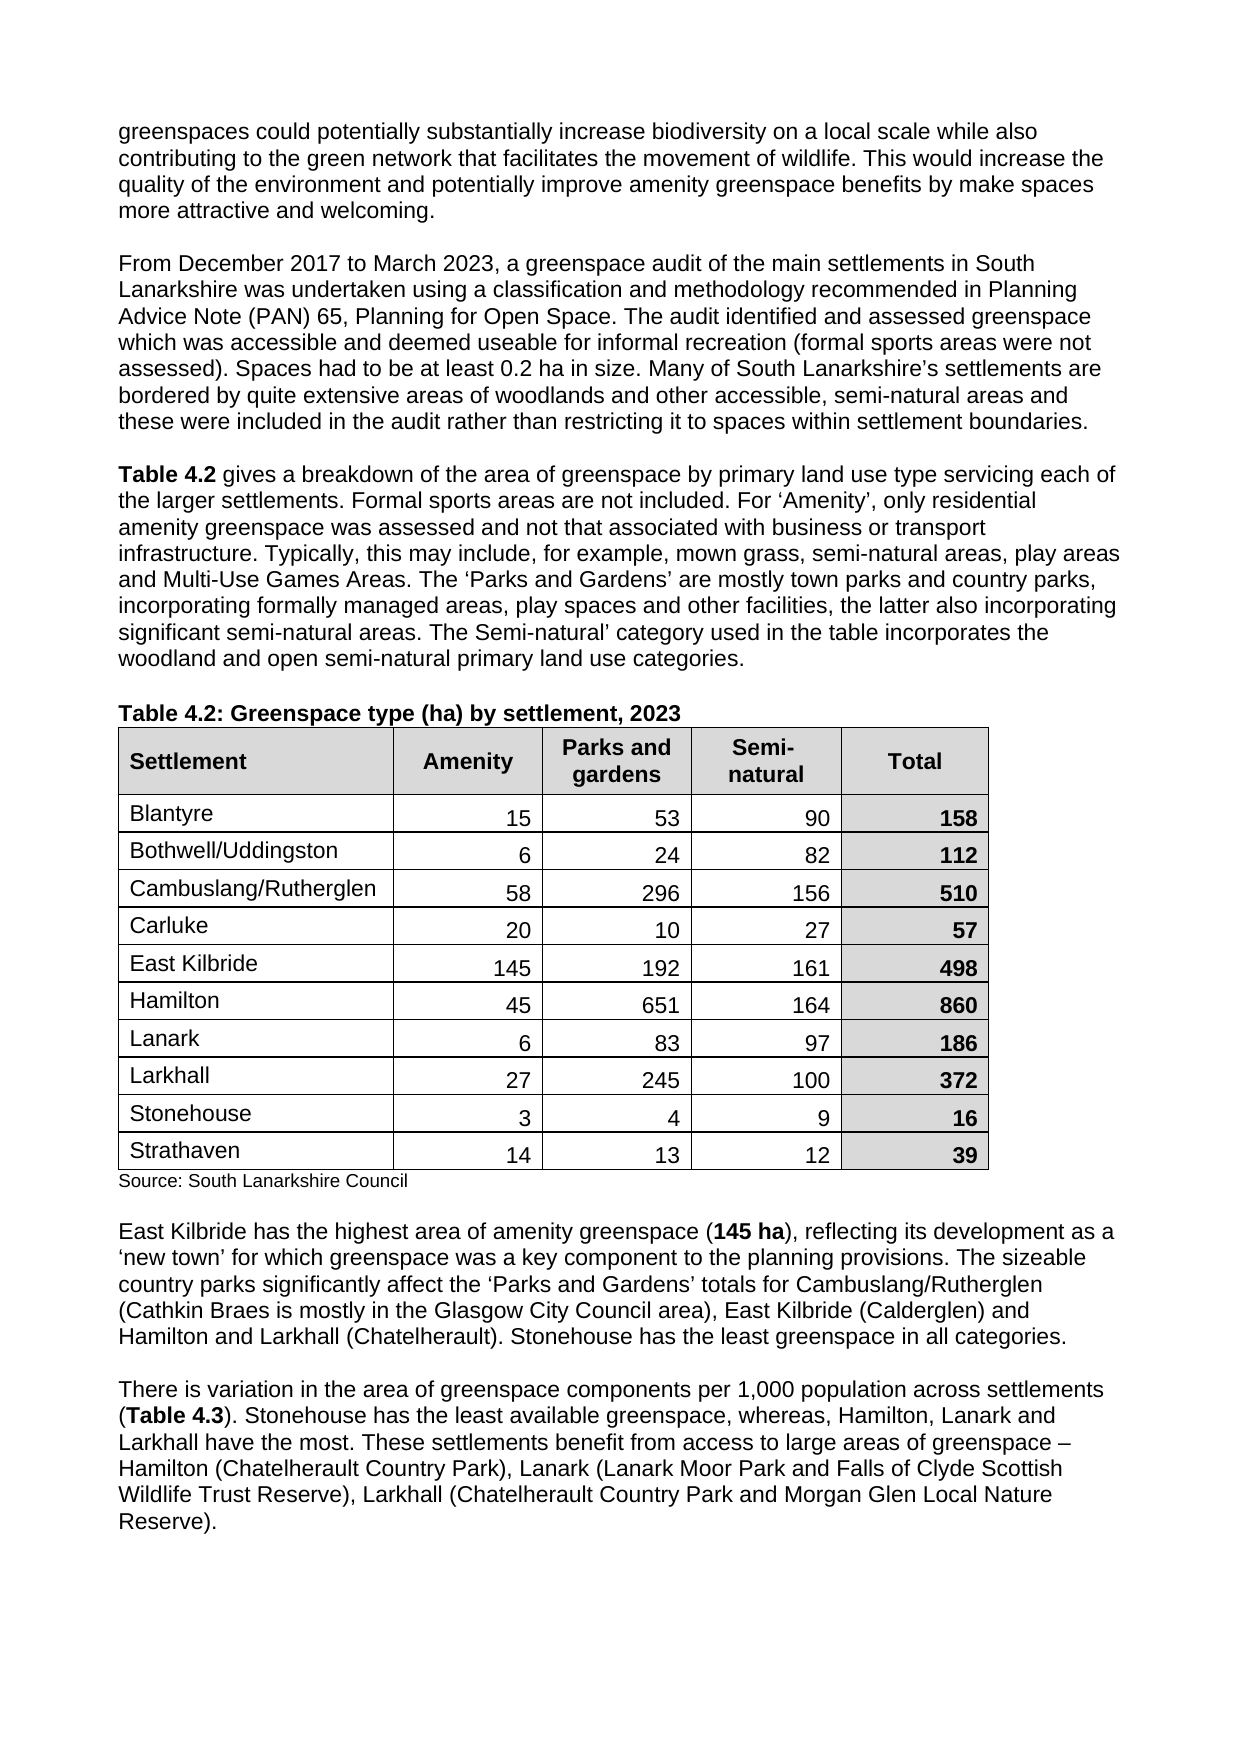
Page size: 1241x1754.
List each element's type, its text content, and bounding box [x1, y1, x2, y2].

table_cell 27 [394, 1058, 542, 1094]
table_cell 245 [543, 1058, 691, 1094]
table_cell 4 [543, 1095, 691, 1131]
table_cell Lanark [119, 1020, 393, 1056]
table_cell 164 [692, 983, 841, 1019]
table_cell 13 [543, 1133, 691, 1169]
table_cell Hamilton [119, 983, 393, 1019]
table_cell East Kilbride [119, 945, 393, 981]
table_cell 651 [543, 983, 691, 1019]
text East Kilbride has the highest area of amenity greenspace (145 ha), reflecting its development as a ‘new town’ for which greenspace was a key component to the planning provisions. The sizeable country parks significantly affect the ‘Parks and Gardens’ totals for Cambuslang/Rutherglen (Cathkin Braes is mostly in the Glasgow City Council area), East Kilbride (Calderglen) and Hamilton and Larkhall (Chatelherault). Stonehouse has the least greenspace in all categories. [118, 1218, 1122, 1349]
table_cell 6 [394, 1020, 542, 1056]
table_cell 158 [842, 795, 988, 831]
table_cell 16 [842, 1095, 988, 1131]
table_cell 510 [842, 870, 988, 906]
table_cell 97 [692, 1020, 841, 1056]
table_cell 6 [394, 833, 542, 869]
text Source: South Lanarkshire Council [118, 1170, 1122, 1191]
table_cell Bothwell/Uddingston [119, 833, 393, 869]
table_header Amenity [394, 728, 542, 794]
table_cell Carluke [119, 908, 393, 944]
table_cell 83 [543, 1020, 691, 1056]
text greenspaces could potentially substantially increase biodiversity on a local scale while also contributing to the green network that facilitates the movement of wildlife. This would increase the quality of the environment and potentially improve amenity greenspace benefits by make spaces more attractive and welcoming. [118, 118, 1122, 223]
table_cell 15 [394, 795, 542, 831]
table_header Semi- natural [692, 728, 841, 794]
table_cell 27 [692, 908, 841, 944]
table_header Parks and gardens [543, 728, 691, 794]
table_cell 24 [543, 833, 691, 869]
table_cell 156 [692, 870, 841, 906]
table_cell 45 [394, 983, 542, 1019]
table_cell 57 [842, 908, 988, 944]
table_cell Cambuslang/Rutherglen [119, 870, 393, 906]
table_cell Stonehouse [119, 1095, 393, 1131]
table_cell Strathaven [119, 1133, 393, 1169]
table_cell 58 [394, 870, 542, 906]
table_cell 82 [692, 833, 841, 869]
table_cell 9 [692, 1095, 841, 1131]
table_cell 90 [692, 795, 841, 831]
table_cell 498 [842, 945, 988, 981]
table_cell 192 [543, 945, 691, 981]
table_cell 161 [692, 945, 841, 981]
table_cell Larkhall [119, 1058, 393, 1094]
table_header Total [842, 728, 988, 794]
table_cell 296 [543, 870, 691, 906]
text Table 4.2: Greenspace type (ha) by settlement, 2023 [118, 700, 1122, 727]
table_cell 860 [842, 983, 988, 1019]
table_cell 145 [394, 945, 542, 981]
table_cell Blantyre [119, 795, 393, 831]
table_cell 12 [692, 1133, 841, 1169]
table_cell 100 [692, 1058, 841, 1094]
table_cell 3 [394, 1095, 542, 1131]
table_cell 112 [842, 833, 988, 869]
table_header Settlement [119, 728, 393, 794]
table_cell 53 [543, 795, 691, 831]
text There is variation in the area of greenspace components per 1,000 population across settlements (Table 4.3). Stonehouse has the least available greenspace, whereas, Hamilton, Lanark and Larkhall have the most. These settlements benefit from access to large areas of greenspace – Hamilton (Chatelherault Country Park), Lanark (Lanark Moor Park and Falls of Clyde Scottish Wildlife Trust Reserve), Larkhall (Chatelherault Country Park and Morgan Glen Local Nature Reserve). [118, 1376, 1122, 1534]
table_cell 10 [543, 908, 691, 944]
text From December 2017 to March 2023, a greenspace audit of the main settlements in South Lanarkshire was undertaken using a classification and methodology recommended in Planning Advice Note (PAN) 65, Planning for Open Space. The audit identified and assessed greenspace which was accessible and deemed useable for informal recreation (formal sports areas were not assessed). Spaces had to be at least 0.2 ha in size. Many of South Lanarkshire’s settlements are bordered by quite extensive areas of woodlands and other accessible, semi-natural areas and these were included in the audit rather than restricting it to spaces within settlement boundaries. [118, 250, 1122, 434]
table_cell 20 [394, 908, 542, 944]
table_cell 372 [842, 1058, 988, 1094]
table_cell 186 [842, 1020, 988, 1056]
table_cell 14 [394, 1133, 542, 1169]
text Table 4.2 gives a breakdown of the area of greenspace by primary land use type servicing each of the larger settlements. Formal sports areas are not included. For ‘Amenity’, only residential amenity greenspace was assessed and not that associated with business or transport infrastructure. Typically, this may include, for example, mown grass, semi-natural areas, play areas and Multi-Use Games Areas. The ‘Parks and Gardens’ are mostly town parks and country parks, incorporating formally managed areas, play spaces and other facilities, the latter also incorporating significant semi-natural areas. The Semi-natural’ category used in the table incorporates the woodland and open semi-natural primary land use categories. [118, 461, 1122, 672]
table_cell 39 [842, 1133, 988, 1169]
